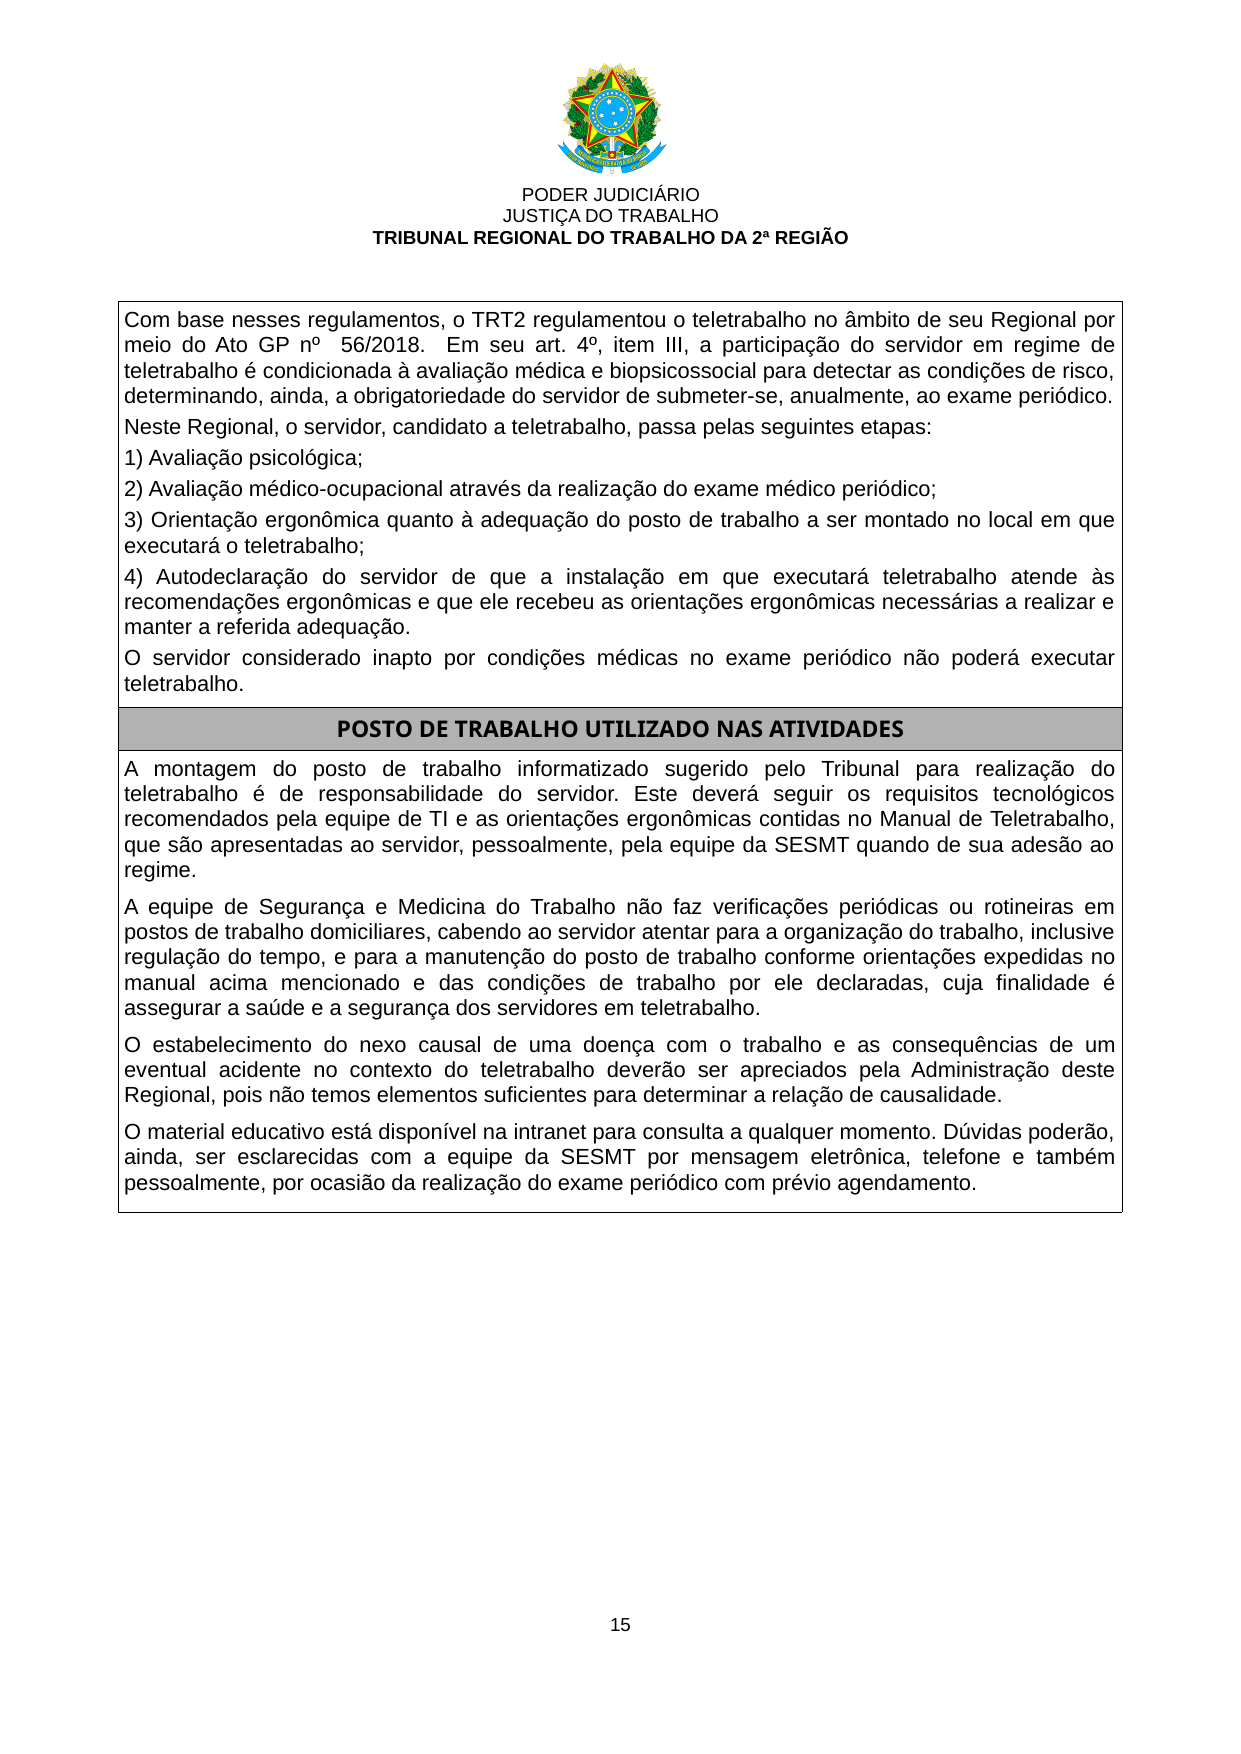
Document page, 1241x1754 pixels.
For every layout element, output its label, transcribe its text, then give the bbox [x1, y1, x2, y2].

table_cell POSTO DE TRABALHO UTILIZADO NAS ATIVIDADES [119, 708, 1122, 750]
table_cell A montagem do posto de trabalho informatizado sugerido pelo Tribunal para realização do teletrabalho é de responsabilidade do servidor. Este deverá seguir os requisitos tecnológicos recomendados pela equipe de TI e as orientações ergonômicas contidas no Manual de Teletrabalho, que são apresentadas ao servidor, pessoalmente, pela equipe da SESMT quando de sua adesão ao regime. A equipe de Segurança e Medicina do Trabalho não faz verificações periódicas ou rotineiras em postos de trabalho domiciliares, cabendo ao servidor atentar para a organização do trabalho, inclusive regulação do tempo, e para a manutenção do posto de trabalho conforme orientações expedidas no manual acima mencionado e das condições de trabalho por ele declaradas, cuja finalidade é assegurar a saúde e a segurança dos servidores em teletrabalho. O estabelecimento do nexo causal de uma doença com o trabalho e as consequências de um eventual acidente no contexto do teletrabalho deverão ser apreciados pela Administração deste Regional, pois não temos elementos suficientes para determinar a relação de causalidade. O material educativo está disponível na intranet para consulta a qualquer momento. Dúvidas poderão, ainda, ser esclarecidas com a equipe da SESMT por mensagem eletrônica, telefone e também pessoalmente, por ocasião da realização do exame periódico com prévio agendamento. [119, 751, 1122, 1212]
table_cell Com base nesses regulamentos, o TRT2 regulamentou o teletrabalho no âmbito de seu Regional por meio do Ato GP nº 56/2018. Em seu art. 4º, item III, a participação do servidor em regime de teletrabalho é condicionada à avaliação médica e biopsicossocial para detectar as condições de risco, determinando, ainda, a obrigatoriedade do servidor de submeter-se, anualmente, ao exame periódico. Neste Regional, o servidor, candidato a teletrabalho, passa pelas seguintes etapas: 1) Avaliação psicológica; 2) Avaliação médico-ocupacional através da realização do exame médico periódico; 3) Orientação ergonômica quanto à adequação do posto de trabalho a ser montado no local em que executará o teletrabalho; 4) Autodeclaração do servidor de que a instalação em que executará teletrabalho atende às recomendações ergonômicas e que ele recebeu as orientações ergonômicas necessárias a realizar e manter a referida adequação. O servidor considerado inapto por condições médicas no exame periódico não poderá executar teletrabalho. [119, 302, 1122, 707]
